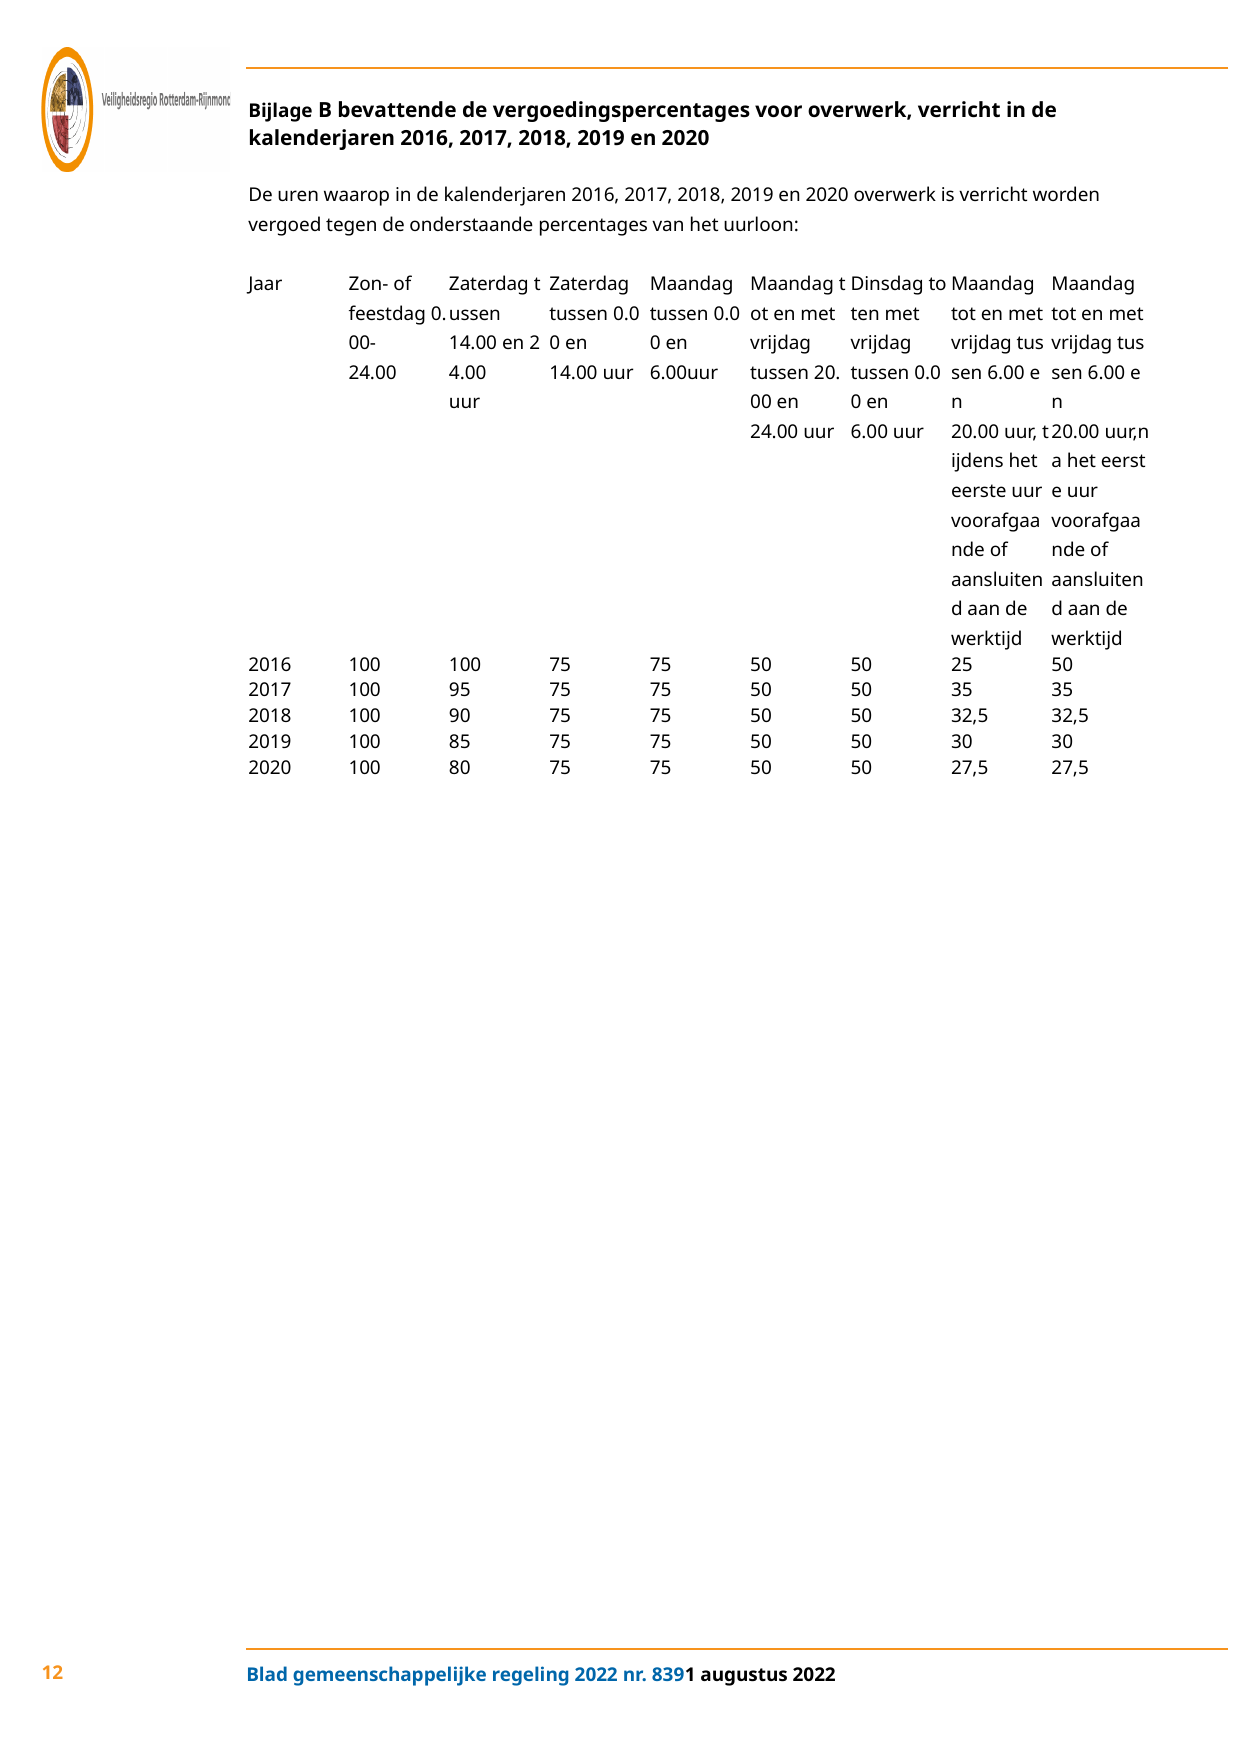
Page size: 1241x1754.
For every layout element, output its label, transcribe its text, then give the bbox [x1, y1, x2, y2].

table_cell 100 [348, 728, 449, 754]
table_cell 50 [750, 703, 850, 728]
table_cell 75 [549, 703, 649, 728]
table_cell 75 [549, 677, 649, 702]
table_cell 75 [650, 754, 750, 779]
table_cell 50 [1051, 651, 1152, 677]
table_header Jaar [248, 270, 348, 651]
table_cell 75 [549, 754, 649, 779]
table_cell 2020 [248, 754, 348, 779]
table_cell 100 [348, 651, 449, 677]
table_cell 50 [750, 728, 850, 754]
table_cell 50 [850, 677, 951, 702]
table_cell 50 [750, 651, 850, 677]
table_cell 50 [850, 754, 951, 779]
table_cell 50 [750, 754, 850, 779]
table_cell 32,5 [1051, 703, 1152, 728]
table_cell 32,5 [951, 703, 1051, 728]
table_cell 100 [348, 754, 449, 779]
table_header Maandag tot en met vrijdag tussen 20.00 en 24.00 uur [750, 270, 850, 651]
table_cell 75 [650, 651, 750, 677]
table_cell 30 [1051, 728, 1152, 754]
table_cell 35 [951, 677, 1051, 702]
table_cell 75 [650, 728, 750, 754]
table_cell 100 [348, 677, 449, 702]
table_cell 75 [549, 728, 649, 754]
table_header Maandag tot en met vrijdag tussen 6.00 en 20.00 uur, tijdens het eerste uur voorafgaande of aansluitend aan de werktijd [951, 270, 1051, 651]
table_cell 85 [449, 728, 549, 754]
table_header Zaterdag tussen 14.00 en 24.00 uur [449, 270, 549, 651]
table_cell 35 [1051, 677, 1152, 702]
table_cell 27,5 [1051, 754, 1152, 779]
table_cell 75 [549, 651, 649, 677]
table_header Zon- of feestdag 0.00- 24.00 [348, 270, 449, 651]
table_cell 50 [850, 728, 951, 754]
table_cell 25 [951, 651, 1051, 677]
table_header Zaterdag tussen 0.00 en 14.00 uur [549, 270, 649, 651]
table_cell 50 [850, 703, 951, 728]
table_cell 50 [850, 651, 951, 677]
table_cell 100 [449, 651, 549, 677]
table_cell 80 [449, 754, 549, 779]
table_cell 2018 [248, 703, 348, 728]
table_cell 2019 [248, 728, 348, 754]
table_cell 50 [750, 677, 850, 702]
table_cell 100 [348, 703, 449, 728]
text De uren waarop in de kalenderjaren 2016, 2017, 2018, 2019 en 2020 overwerk is verricht worden vergoed tegen de onderstaande percentages van het uurloon: [248, 181, 1152, 237]
table_cell 27,5 [951, 754, 1051, 779]
text Bijlage B bevattende de vergoedingspercentages voor overwerk, verricht in de kalenderjaren 2016, 2017, 2018, 2019 en 2020 [248, 95, 1152, 152]
table_cell 2017 [248, 677, 348, 702]
table_cell 30 [951, 728, 1051, 754]
picture [41, 47, 231, 172]
table_cell 95 [449, 677, 549, 702]
table_cell 2016 [248, 651, 348, 677]
table_header Maandag tussen 0.00 en 6.00uur [650, 270, 750, 651]
table_header Dinsdag toten met vrijdag tussen 0.00 en 6.00 uur [850, 270, 951, 651]
table_header Maandag tot en met vrijdag tussen 6.00 en 20.00 uur,na het eerste uur voorafgaande of aansluitend aan de werktijd [1051, 270, 1152, 651]
table_cell 90 [449, 703, 549, 728]
table_cell 75 [650, 677, 750, 702]
table_cell 75 [650, 703, 750, 728]
